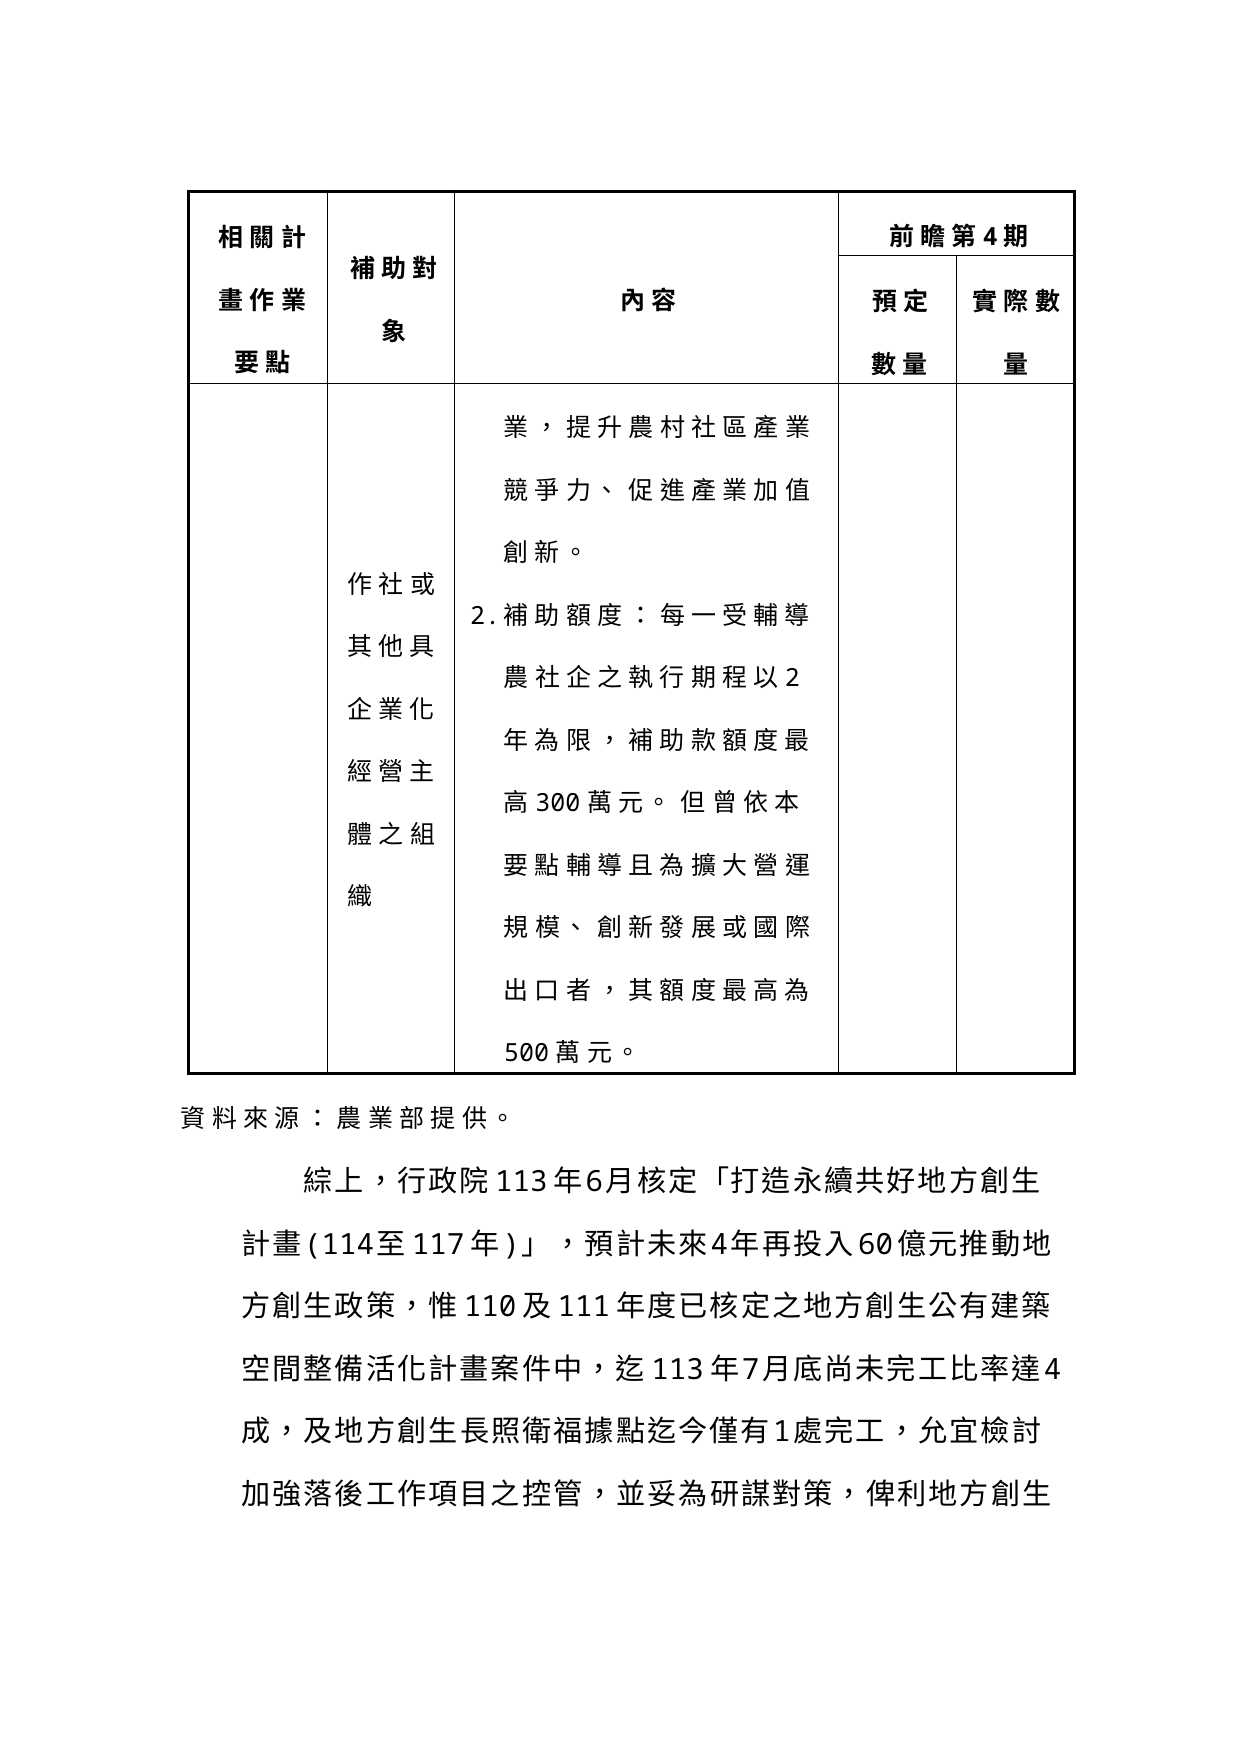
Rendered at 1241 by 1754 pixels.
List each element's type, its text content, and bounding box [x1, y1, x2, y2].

table_cell [957, 384, 1073, 1072]
table_cell [839, 384, 956, 1072]
table_cell [190, 384, 327, 1072]
text 綜上，行政院113年6月核定「打造永續共好地方創生計畫(114至117年)」，預計未來4年再投入60億元推動地方創生政策，惟110及111年度已核定之地方創生公有建築空間整備活化計畫案件中，迄113年7月底尚未完工比率達4成，及地方創生長照衛福據點迄今僅有1處完工，允宜檢討加強落後工作項目之控管，並妥為研謀對策，俾利地方創生 [236, 1137, 1063, 1512]
text 資料來源：農業部提供。 [177, 1075, 1063, 1137]
table_header 內容 [455, 193, 838, 383]
table_cell 業，提升農村社區產業競爭力、促進產業加值創新。 2.補助額度：每一受輔導農社企之執行期程以2年為限，補助款額度最高300萬元。但曾依本要點輔導且為擴大營運規模、創新發展或國際出口者，其額度最高為500萬元。 [455, 384, 838, 1072]
table_cell 預定數量 [839, 256, 956, 383]
table_cell 作社或其他具企業化經營主體之組織 [328, 384, 454, 1072]
table_header 補助對象 [328, 193, 454, 383]
table_cell 實際數量 [957, 256, 1073, 383]
table_header 前瞻第4期 [839, 193, 1073, 255]
table_header 相關計畫作業要點 [190, 193, 327, 383]
